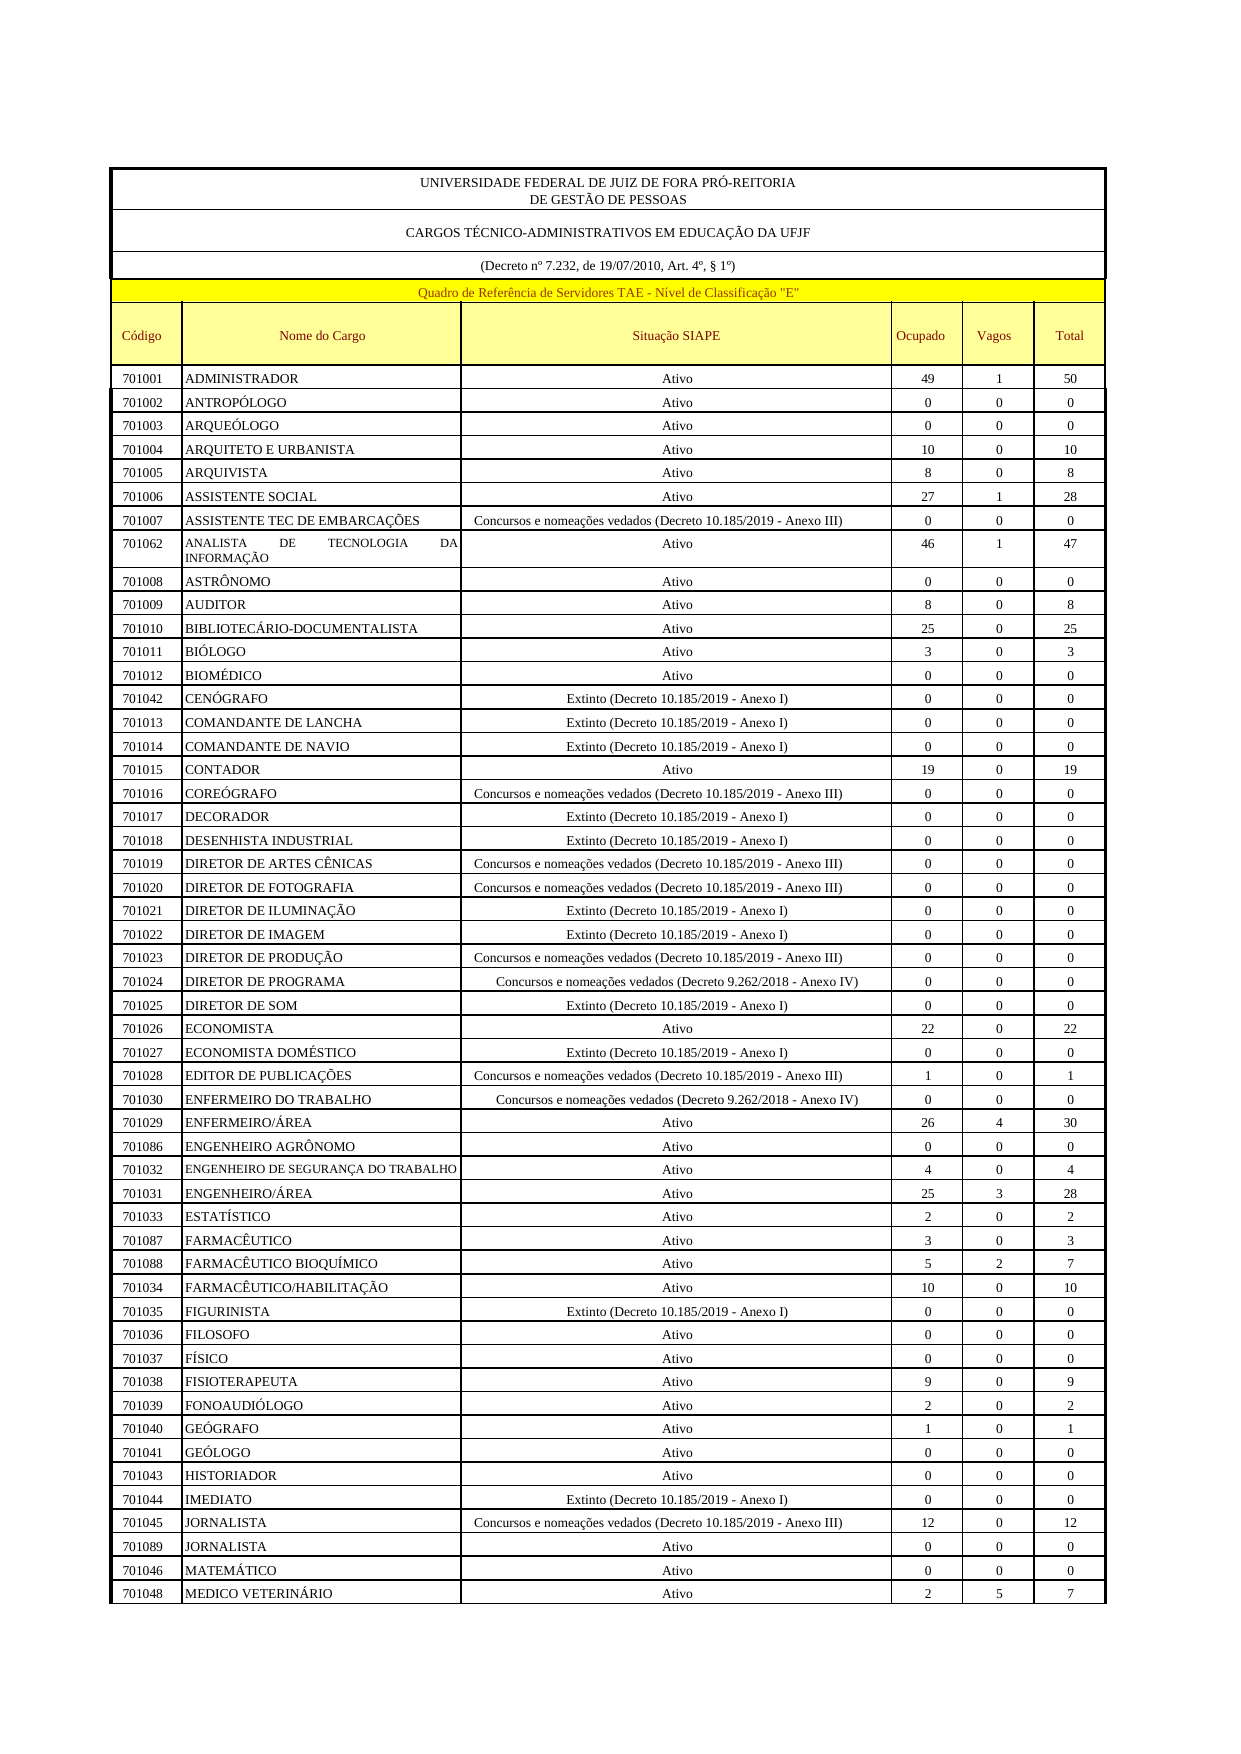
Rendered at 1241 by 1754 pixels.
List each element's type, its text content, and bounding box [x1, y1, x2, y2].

table_cell 0 [892, 1463, 962, 1485]
table_cell (Decreto nº 7.232, de 19/07/2010, Art. 4º, § 1º) [113, 252, 1104, 278]
table_cell Ativo [462, 413, 891, 435]
table_cell 0 [963, 733, 1033, 755]
table_cell 701024 [113, 968, 181, 990]
table_cell 22 [892, 1016, 962, 1037]
table_cell Extinto (Decreto 10.185/2019 - Anexo I) [462, 686, 891, 708]
table_cell 0 [892, 968, 962, 990]
table_cell Ativo [462, 1180, 891, 1202]
table_cell 1 [963, 366, 1033, 388]
table_cell Ativo [462, 1110, 891, 1132]
table_cell Ativo [462, 1439, 891, 1461]
table_cell 0 [963, 639, 1033, 661]
table_cell Extinto (Decreto 10.185/2019 - Anexo I) [462, 710, 891, 731]
table_cell Ativo [462, 1157, 891, 1179]
table_cell 0 [963, 1298, 1033, 1320]
table_cell Concursos e nomeações vedados (Decreto 10.185/2019 - Anexo III) [462, 874, 891, 896]
table_cell Situação SIAPE [462, 303, 891, 364]
table_cell 701015 [113, 757, 181, 778]
table_cell Total [1035, 303, 1104, 364]
table_cell ENGENHEIRO AGRÔNOMO [183, 1133, 460, 1155]
table_cell IMEDIATO [183, 1486, 460, 1508]
table_cell 701042 [113, 686, 181, 708]
table_cell 0 [963, 615, 1033, 637]
table_cell Ativo [462, 615, 891, 637]
table_cell 27 [892, 483, 962, 505]
table_cell JORNALISTA [183, 1510, 460, 1532]
table_cell 1 [1035, 1416, 1104, 1438]
table_cell 701007 [113, 507, 181, 529]
table_cell 25 [892, 1180, 962, 1202]
table_cell 0 [892, 1039, 962, 1061]
table_cell MATEMÁTICO [183, 1557, 460, 1579]
table_cell DIRETOR DE PROGRAMA [183, 968, 460, 990]
table_cell 0 [892, 1133, 962, 1155]
table_cell 3 [892, 639, 962, 661]
table_cell 8 [892, 460, 962, 482]
table_cell 0 [892, 686, 962, 708]
table_cell 0 [963, 1063, 1033, 1084]
table_cell Quadro de Referência de Servidores TAE - Nível de Classificação "E" [112, 280, 1104, 301]
table_cell EDITOR DE PUBLICAÇÕES [183, 1063, 460, 1084]
table_cell 7 [1035, 1581, 1104, 1602]
table_cell 701002 [113, 389, 181, 411]
table_cell 0 [963, 827, 1033, 849]
table_cell 3 [1035, 639, 1104, 661]
table_cell 0 [963, 1133, 1033, 1155]
table_cell ASTRÔNOMO [183, 568, 460, 590]
table_cell 0 [1035, 945, 1104, 967]
table_cell 0 [963, 1369, 1033, 1391]
table_cell Ocupado [892, 303, 962, 364]
table_cell Nome do Cargo [183, 303, 460, 364]
table_cell 701033 [113, 1204, 181, 1226]
table_cell 0 [963, 921, 1033, 943]
table_cell 0 [963, 686, 1033, 708]
table_cell 701005 [113, 460, 181, 482]
table_cell 0 [892, 662, 962, 684]
table_cell 701037 [113, 1345, 181, 1367]
table_cell Ativo [462, 592, 891, 614]
table_cell Vagos [963, 303, 1033, 364]
table_cell 701087 [113, 1227, 181, 1249]
table_cell FISIOTERAPEUTA [183, 1369, 460, 1391]
table_cell Extinto (Decreto 10.185/2019 - Anexo I) [462, 733, 891, 755]
table_cell 0 [1035, 1133, 1104, 1155]
table_cell DIRETOR DE PRODUÇÃO [183, 945, 460, 967]
table_cell 701017 [113, 804, 181, 826]
table_cell Concursos e nomeações vedados (Decreto 10.185/2019 - Anexo III) [462, 851, 891, 873]
table_cell 701025 [113, 992, 181, 1014]
table_cell Ativo [462, 1345, 891, 1367]
table_cell DIRETOR DE SOM [183, 992, 460, 1014]
table_cell ENGENHEIRO/ÁREA [183, 1180, 460, 1202]
table_cell 12 [1035, 1510, 1104, 1532]
table_cell 0 [963, 568, 1033, 590]
table_cell 0 [963, 780, 1033, 802]
table_cell Ativo [462, 531, 891, 567]
table_cell 25 [1035, 615, 1104, 637]
table_cell COMANDANTE DE NAVIO [183, 733, 460, 755]
table_cell [106, 364, 110, 388]
table_cell 19 [1035, 757, 1104, 778]
table_cell 30 [1035, 1110, 1104, 1132]
table_cell ASSISTENTE TEC DE EMBARCAÇÕES [183, 507, 460, 529]
table_cell Ativo [462, 1416, 891, 1438]
table_cell 0 [963, 804, 1033, 826]
table_cell 0 [963, 874, 1033, 896]
table_cell 701010 [113, 615, 181, 637]
table_cell 0 [963, 592, 1033, 614]
table_cell 701039 [113, 1392, 181, 1414]
table_cell Concursos e nomeações vedados (Decreto 10.185/2019 - Anexo III) [462, 1510, 891, 1532]
table_cell 701011 [113, 639, 181, 661]
table_cell 701013 [113, 710, 181, 731]
table_cell 0 [1035, 733, 1104, 755]
table_cell Ativo [462, 1369, 891, 1391]
table_cell DIRETOR DE IMAGEM [183, 921, 460, 943]
table_cell ECONOMISTA DOMÉSTICO [183, 1039, 460, 1061]
table_cell FARMACÊUTICO/HABILITAÇÃO [183, 1275, 460, 1296]
table_cell DIRETOR DE ILUMINAÇÃO [183, 898, 460, 920]
table_cell 701016 [113, 780, 181, 802]
table_cell 701086 [113, 1133, 181, 1155]
table_cell FILOSOFO [183, 1322, 460, 1343]
table_cell 0 [892, 389, 962, 411]
table_cell 0 [963, 1157, 1033, 1179]
table_cell 701041 [113, 1439, 181, 1461]
table_cell Concursos e nomeações vedados (Decreto 10.185/2019 - Anexo III) [462, 945, 891, 967]
table_cell ENFERMEIRO/ÁREA [183, 1110, 460, 1132]
table_cell FONOAUDIÓLOGO [183, 1392, 460, 1414]
table_cell 0 [1035, 1086, 1104, 1108]
table_cell 0 [963, 992, 1033, 1014]
table_cell MEDICO VETERINÁRIO [183, 1581, 460, 1602]
table_cell 701018 [113, 827, 181, 849]
table_cell Extinto (Decreto 10.185/2019 - Anexo I) [462, 898, 891, 920]
table_cell 0 [892, 945, 962, 967]
table_cell 2 [963, 1251, 1033, 1273]
table_cell 0 [963, 898, 1033, 920]
table_cell Ativo [462, 460, 891, 482]
table_cell 22 [1035, 1016, 1104, 1037]
table_cell [106, 278, 110, 301]
table_cell 701004 [113, 436, 181, 458]
table_cell 0 [963, 460, 1033, 482]
table_cell ECONOMISTA [183, 1016, 460, 1037]
table_cell 0 [963, 968, 1033, 990]
table_cell 0 [892, 1557, 962, 1579]
table_cell Ativo [462, 1581, 891, 1602]
table_cell 701031 [113, 1180, 181, 1202]
table_cell 0 [963, 1439, 1033, 1461]
table_cell 0 [892, 851, 962, 873]
table_cell 0 [1035, 968, 1104, 990]
table_cell Ativo [462, 568, 891, 590]
table_cell Ativo [462, 1463, 891, 1485]
table_cell 1 [892, 1416, 962, 1438]
table_cell 0 [963, 662, 1033, 684]
table_cell 0 [963, 507, 1033, 529]
table_cell 0 [1035, 1533, 1104, 1555]
table_cell ADMINISTRADOR [183, 366, 460, 388]
table_cell Extinto (Decreto 10.185/2019 - Anexo I) [462, 921, 891, 943]
table_cell 0 [963, 1463, 1033, 1485]
table_cell Extinto (Decreto 10.185/2019 - Anexo I) [462, 992, 891, 1014]
table_cell 2 [892, 1392, 962, 1414]
table_cell 1 [963, 483, 1033, 505]
table_cell 0 [1035, 827, 1104, 849]
table_cell 49 [892, 366, 962, 388]
table_cell 701088 [113, 1251, 181, 1273]
table_cell Ativo [462, 1533, 891, 1555]
table_cell CENÓGRAFO [183, 686, 460, 708]
table_cell 10 [892, 436, 962, 458]
table_cell 0 [892, 874, 962, 896]
table_cell 701012 [113, 662, 181, 684]
table_cell 1 [892, 1063, 962, 1084]
table_cell BIÓLOGO [183, 639, 460, 661]
table_cell Ativo [462, 1392, 891, 1414]
table_cell DESENHISTA INDUSTRIAL [183, 827, 460, 849]
table_cell DIRETOR DE ARTES CÊNICAS [183, 851, 460, 873]
table_cell COREÓGRAFO [183, 780, 460, 802]
table_cell 701040 [113, 1416, 181, 1438]
table_cell 0 [892, 1533, 962, 1555]
table_cell 0 [963, 1016, 1033, 1037]
table_cell 0 [1035, 1486, 1104, 1508]
table_cell 0 [963, 1204, 1033, 1226]
table_cell 10 [1035, 1275, 1104, 1296]
table_cell 50 [1035, 366, 1104, 388]
table_cell 0 [892, 1486, 962, 1508]
table_cell 0 [963, 1510, 1033, 1532]
table_cell ARQUITETO E URBANISTA [183, 436, 460, 458]
table_cell 10 [892, 1275, 962, 1296]
table_cell FIGURINISTA [183, 1298, 460, 1320]
table_cell 0 [963, 851, 1033, 873]
table_cell 0 [1035, 1557, 1104, 1579]
table_cell JORNALISTA [183, 1533, 460, 1555]
table_cell HISTORIADOR [183, 1463, 460, 1485]
table_cell 3 [892, 1227, 962, 1249]
table_cell Concursos e nomeações vedados (Decreto 10.185/2019 - Anexo III) [462, 507, 891, 529]
table_cell Ativo [462, 389, 891, 411]
table_cell 0 [892, 733, 962, 755]
table_cell 0 [963, 1416, 1033, 1438]
table_cell Ativo [462, 757, 891, 778]
table_cell 701026 [113, 1016, 181, 1037]
table_cell 0 [1035, 662, 1104, 684]
table_cell Ativo [462, 436, 891, 458]
table_cell 701048 [113, 1581, 181, 1602]
table_cell GEÓLOGO [183, 1439, 460, 1461]
table_cell 0 [1035, 413, 1104, 435]
table_cell CARGOS TÉCNICO-ADMINISTRATIVOS EM EDUCAÇÃO DA UFJF [113, 210, 1104, 251]
table_cell DECORADOR [183, 804, 460, 826]
table_cell Ativo [462, 662, 891, 684]
table_cell Ativo [462, 1133, 891, 1155]
table_cell 0 [892, 827, 962, 849]
table_cell 0 [1035, 851, 1104, 873]
table_cell 10 [1035, 436, 1104, 458]
table_cell 0 [1035, 1298, 1104, 1320]
table_cell 0 [1035, 992, 1104, 1014]
table_cell ANTROPÓLOGO [183, 389, 460, 411]
table_cell 0 [963, 1557, 1033, 1579]
table_cell Ativo [462, 1227, 891, 1249]
table_cell 1 [1035, 1063, 1104, 1084]
table_cell Extinto (Decreto 10.185/2019 - Anexo I) [462, 1486, 891, 1508]
table_cell ENFERMEIRO DO TRABALHO [183, 1086, 460, 1108]
table_header UNIVERSIDADE FEDERAL DE JUIZ DE FORA PRÓ-REITORIA DE GESTÃO DE PESSOAS [113, 170, 1104, 209]
table_cell 0 [1035, 1345, 1104, 1367]
table_cell 0 [892, 1298, 962, 1320]
table_cell 2 [892, 1581, 962, 1602]
table_cell Ativo [462, 1251, 891, 1273]
table_cell Concursos e nomeações vedados (Decreto 9.262/2018 - Anexo IV) [462, 1086, 891, 1108]
table_cell 0 [1035, 1039, 1104, 1061]
table_cell 701029 [113, 1110, 181, 1132]
table_cell 0 [963, 1533, 1033, 1555]
table_cell Extinto (Decreto 10.185/2019 - Anexo I) [462, 1039, 891, 1061]
table_cell 46 [892, 531, 962, 567]
table_cell ESTATÍSTICO [183, 1204, 460, 1226]
table_cell [106, 301, 110, 364]
table_cell 0 [963, 389, 1033, 411]
table_cell GEÓGRAFO [183, 1416, 460, 1438]
table_cell 701001 [112, 366, 181, 388]
table_cell 0 [1035, 921, 1104, 943]
table_cell Ativo [462, 1557, 891, 1579]
table_cell 7 [1035, 1251, 1104, 1273]
table_cell ASSISTENTE SOCIAL [183, 483, 460, 505]
table_cell 701046 [113, 1557, 181, 1579]
table_cell 701021 [113, 898, 181, 920]
table_cell 0 [963, 1086, 1033, 1108]
table_cell BIOMÉDICO [183, 662, 460, 684]
table_cell Código [112, 303, 181, 364]
table_cell 9 [1035, 1369, 1104, 1391]
table_cell ARQUIVISTA [183, 460, 460, 482]
table_cell 701043 [113, 1463, 181, 1485]
table_cell 0 [963, 1227, 1033, 1249]
table_cell 701035 [113, 1298, 181, 1320]
table_cell 0 [963, 1486, 1033, 1508]
table_cell FARMACÊUTICO [183, 1227, 460, 1249]
table_cell 0 [963, 436, 1033, 458]
table_cell 0 [892, 1086, 962, 1108]
table_cell Concursos e nomeações vedados (Decreto 10.185/2019 - Anexo III) [462, 1063, 891, 1084]
table_cell Ativo [462, 483, 891, 505]
table_cell 0 [1035, 1463, 1104, 1485]
table_cell 4 [892, 1157, 962, 1179]
table_cell Ativo [462, 366, 891, 388]
table_cell 8 [1035, 592, 1104, 614]
table_cell 0 [963, 413, 1033, 435]
table_cell 1 [963, 531, 1033, 567]
table_cell 47 [1035, 531, 1104, 567]
table_cell 4 [1035, 1157, 1104, 1179]
table_cell Ativo [462, 1204, 891, 1226]
table_cell 0 [892, 568, 962, 590]
table_cell 2 [1035, 1392, 1104, 1414]
table_cell 701045 [113, 1510, 181, 1532]
table_cell 0 [1035, 568, 1104, 590]
table_cell FARMACÊUTICO BIOQUÍMICO [183, 1251, 460, 1273]
table_cell 3 [963, 1180, 1033, 1202]
table_cell 701044 [113, 1486, 181, 1508]
table_cell 4 [963, 1110, 1033, 1132]
table_cell 9 [892, 1369, 962, 1391]
table_cell 0 [963, 1345, 1033, 1367]
table_cell 0 [963, 1322, 1033, 1343]
table_cell 0 [963, 1275, 1033, 1296]
table_cell 2 [892, 1204, 962, 1226]
table_cell 701028 [113, 1063, 181, 1084]
table_cell 701032 [113, 1157, 181, 1179]
table_cell 701023 [113, 945, 181, 967]
table_cell 0 [963, 1039, 1033, 1061]
table_cell Concursos e nomeações vedados (Decreto 9.262/2018 - Anexo IV) [462, 968, 891, 990]
table_cell 701089 [113, 1533, 181, 1555]
table_cell CONTADOR [183, 757, 460, 778]
table_cell 701020 [113, 874, 181, 896]
table_cell 0 [892, 1322, 962, 1343]
table_cell 0 [892, 898, 962, 920]
table_cell AUDITOR [183, 592, 460, 614]
table_cell 701014 [113, 733, 181, 755]
table_cell 0 [892, 1345, 962, 1367]
table_cell ENGENHEIRO DE SEGURANÇA DO TRABALHO [183, 1157, 460, 1179]
table_cell DIRETOR DE FOTOGRAFIA [183, 874, 460, 896]
table_cell 701038 [113, 1369, 181, 1391]
table_cell ANALISTA DE TECNOLOGIA DA INFORMAÇÃO [183, 531, 460, 567]
table_cell 0 [1035, 389, 1104, 411]
table_cell 0 [1035, 874, 1104, 896]
table_cell 0 [1035, 710, 1104, 731]
table_cell 701027 [113, 1039, 181, 1061]
table_cell 701022 [113, 921, 181, 943]
table_cell ARQUEÓLOGO [183, 413, 460, 435]
table_cell 28 [1035, 1180, 1104, 1202]
table_cell 0 [892, 507, 962, 529]
table_cell Extinto (Decreto 10.185/2019 - Anexo I) [462, 804, 891, 826]
table_cell 26 [892, 1110, 962, 1132]
table_cell 0 [892, 804, 962, 826]
table_cell 0 [1035, 1322, 1104, 1343]
table_cell 701034 [113, 1275, 181, 1296]
table_cell 0 [1035, 780, 1104, 802]
table_cell 2 [1035, 1204, 1104, 1226]
table_cell 701030 [113, 1086, 181, 1108]
table_cell Concursos e nomeações vedados (Decreto 10.185/2019 - Anexo III) [462, 780, 891, 802]
table_cell 0 [892, 921, 962, 943]
table_cell 701008 [113, 568, 181, 590]
table_cell 0 [892, 780, 962, 802]
table_cell Ativo [462, 639, 891, 661]
table_cell 0 [1035, 1439, 1104, 1461]
table_cell 0 [1035, 507, 1104, 529]
table_cell Ativo [462, 1275, 891, 1296]
table_cell 0 [892, 710, 962, 731]
table_cell 8 [1035, 460, 1104, 482]
table_cell 0 [892, 1439, 962, 1461]
table_cell 12 [892, 1510, 962, 1532]
table_cell 19 [892, 757, 962, 778]
table_cell 701009 [113, 592, 181, 614]
table_cell 0 [963, 1392, 1033, 1414]
table_cell BIBLIOTECÁRIO-DOCUMENTALISTA [183, 615, 460, 637]
table_cell 0 [892, 413, 962, 435]
table_cell 8 [892, 592, 962, 614]
table_cell 25 [892, 615, 962, 637]
table_cell 701006 [113, 483, 181, 505]
table_cell 0 [1035, 898, 1104, 920]
table_cell 0 [963, 710, 1033, 731]
table_cell 701003 [113, 413, 181, 435]
table_cell Extinto (Decreto 10.185/2019 - Anexo I) [462, 1298, 891, 1320]
table_cell 701062 [113, 531, 181, 567]
table_cell 0 [1035, 804, 1104, 826]
table_cell 0 [1035, 686, 1104, 708]
table_cell FÍSICO [183, 1345, 460, 1367]
table_cell 3 [1035, 1227, 1104, 1249]
table_cell 701019 [113, 851, 181, 873]
table_cell 701036 [113, 1322, 181, 1343]
table_cell 0 [963, 945, 1033, 967]
table_cell Ativo [462, 1016, 891, 1037]
table_cell 0 [963, 757, 1033, 778]
table_cell 28 [1035, 483, 1104, 505]
table_cell Ativo [462, 1322, 891, 1343]
table_cell 5 [963, 1581, 1033, 1602]
table_cell 5 [892, 1251, 962, 1273]
table_cell Extinto (Decreto 10.185/2019 - Anexo I) [462, 827, 891, 849]
table_cell COMANDANTE DE LANCHA [183, 710, 460, 731]
table_cell 0 [892, 992, 962, 1014]
